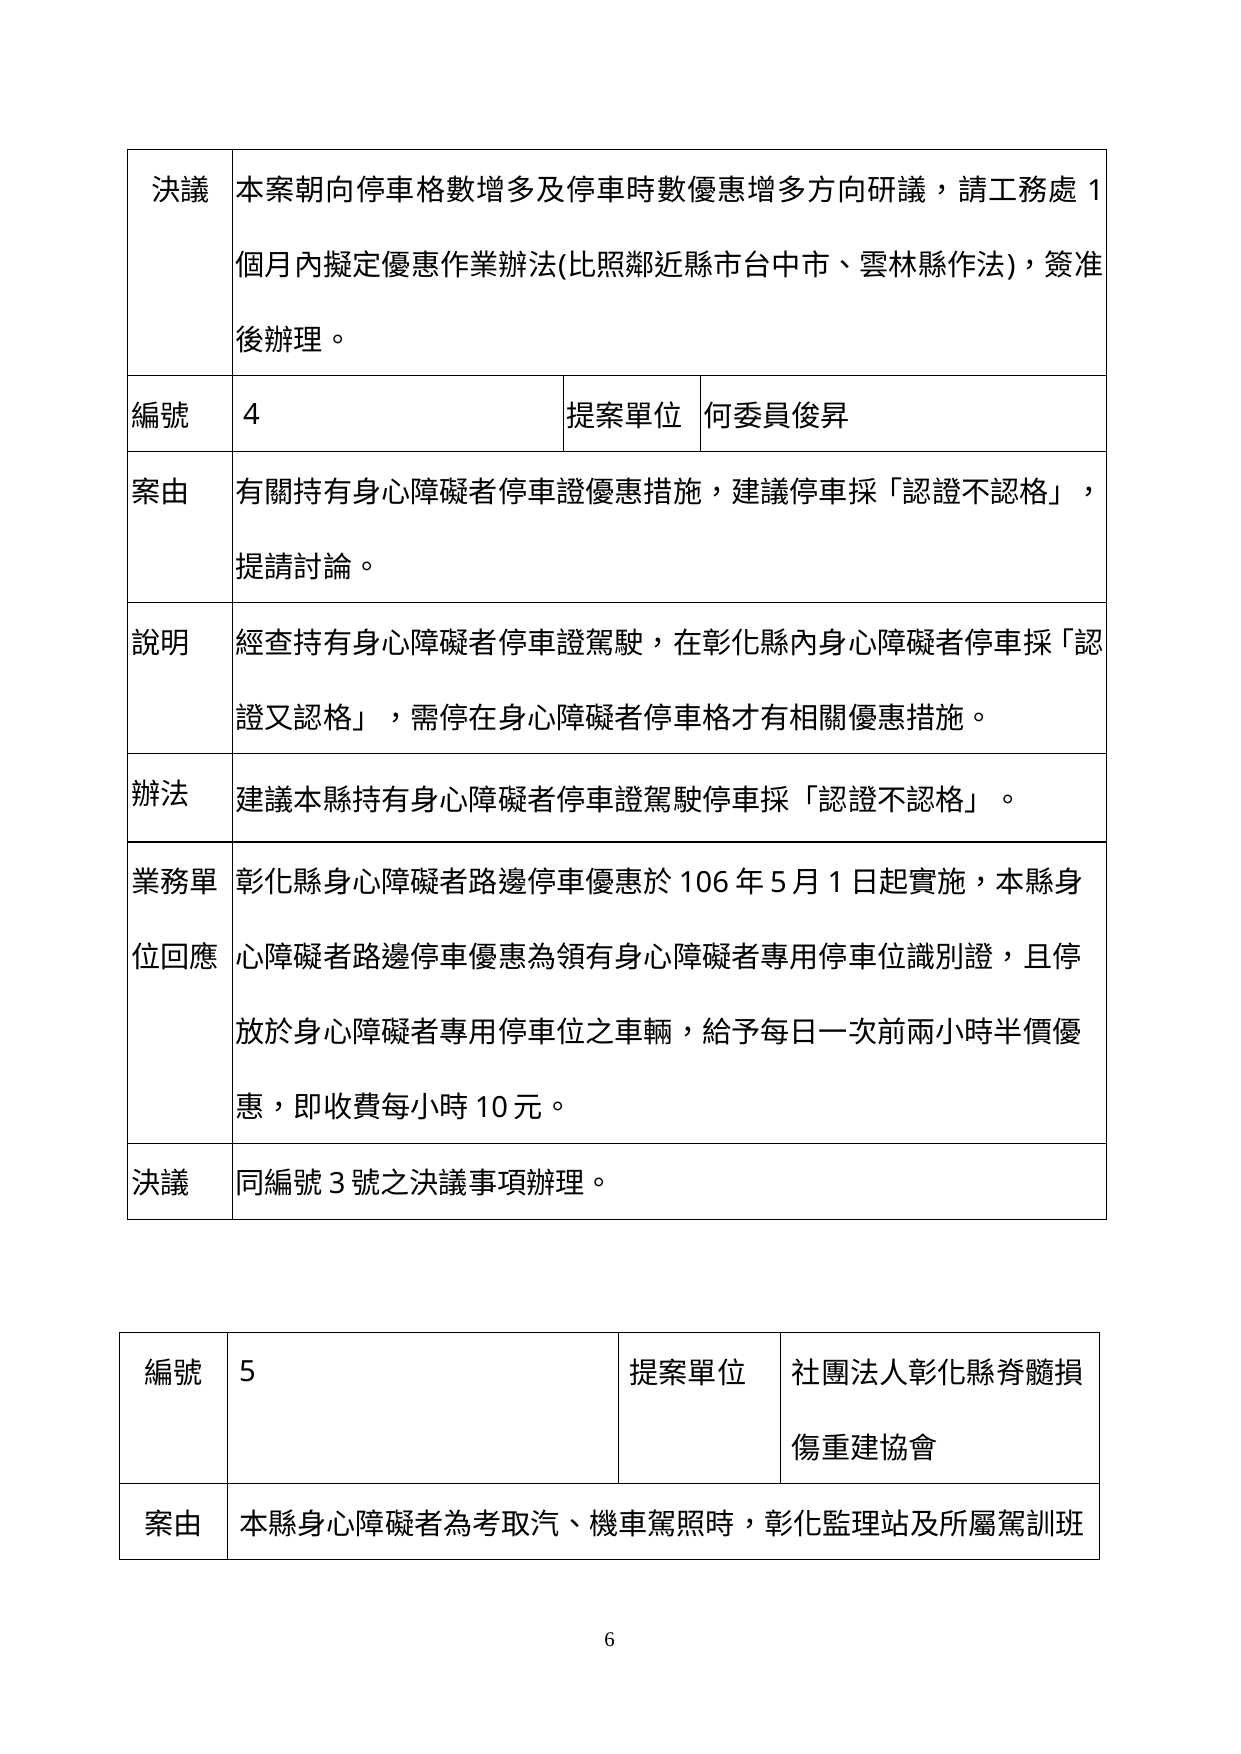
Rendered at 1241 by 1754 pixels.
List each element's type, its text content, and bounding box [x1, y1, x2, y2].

table_cell 辦法 [128, 754, 232, 841]
table_cell 經查持有身心障礙者停車證駕駛，在彰化縣內身心障礙者停車採「認證又認格」，需停在身心障礙者停車格才有相關優惠措施。 [233, 603, 1106, 753]
table_header 5 [228, 1333, 618, 1483]
table_header 提案單位 [619, 1333, 780, 1483]
table_header 編號 [120, 1333, 227, 1483]
table_cell 建議本縣持有身心障礙者停車證駕駛停車採「認證不認格」。 [233, 754, 1106, 841]
table_cell 案由 [120, 1484, 227, 1559]
table_cell 業務單位回應 [128, 843, 232, 1142]
table_cell 有關持有身心障礙者停車證優惠措施，建議停車採「認證不認格」，提請討論。 [233, 452, 1106, 602]
table_cell 本案朝向停車格數增多及停車時數優惠增多方向研議，請工務處1個月內擬定優惠作業辦法(比照鄰近縣市台中市、雲林縣作法)，簽准後辦理。 [233, 150, 1106, 375]
table_cell 4 [233, 376, 563, 451]
table_cell 何委員俊昇 [701, 376, 1106, 451]
table_cell 提案單位 [564, 376, 700, 451]
table_cell 案由 [128, 452, 232, 602]
table_header 社團法人彰化縣脊髓損傷重建協會 [781, 1333, 1099, 1483]
table_cell 決議 [128, 150, 232, 375]
table_cell 說明 [128, 603, 232, 753]
table_cell 彰化縣身心障礙者路邊停車優惠於106年5月1日起實施，本縣身心障礙者路邊停車優惠為領有身心障礙者專用停車位識別證，且停放於身心障礙者專用停車位之車輛，給予每日一次前兩小時半價優惠，即收費每小時10元。 [233, 843, 1106, 1142]
table_cell 編號 [128, 376, 232, 451]
table_cell 決議 [128, 1144, 232, 1218]
table_cell 同編號3號之決議事項辦理。 [233, 1144, 1106, 1218]
table_cell 本縣身心障礙者為考取汽、機車駕照時，彰化監理站及所屬駕訓班 [228, 1484, 1099, 1559]
